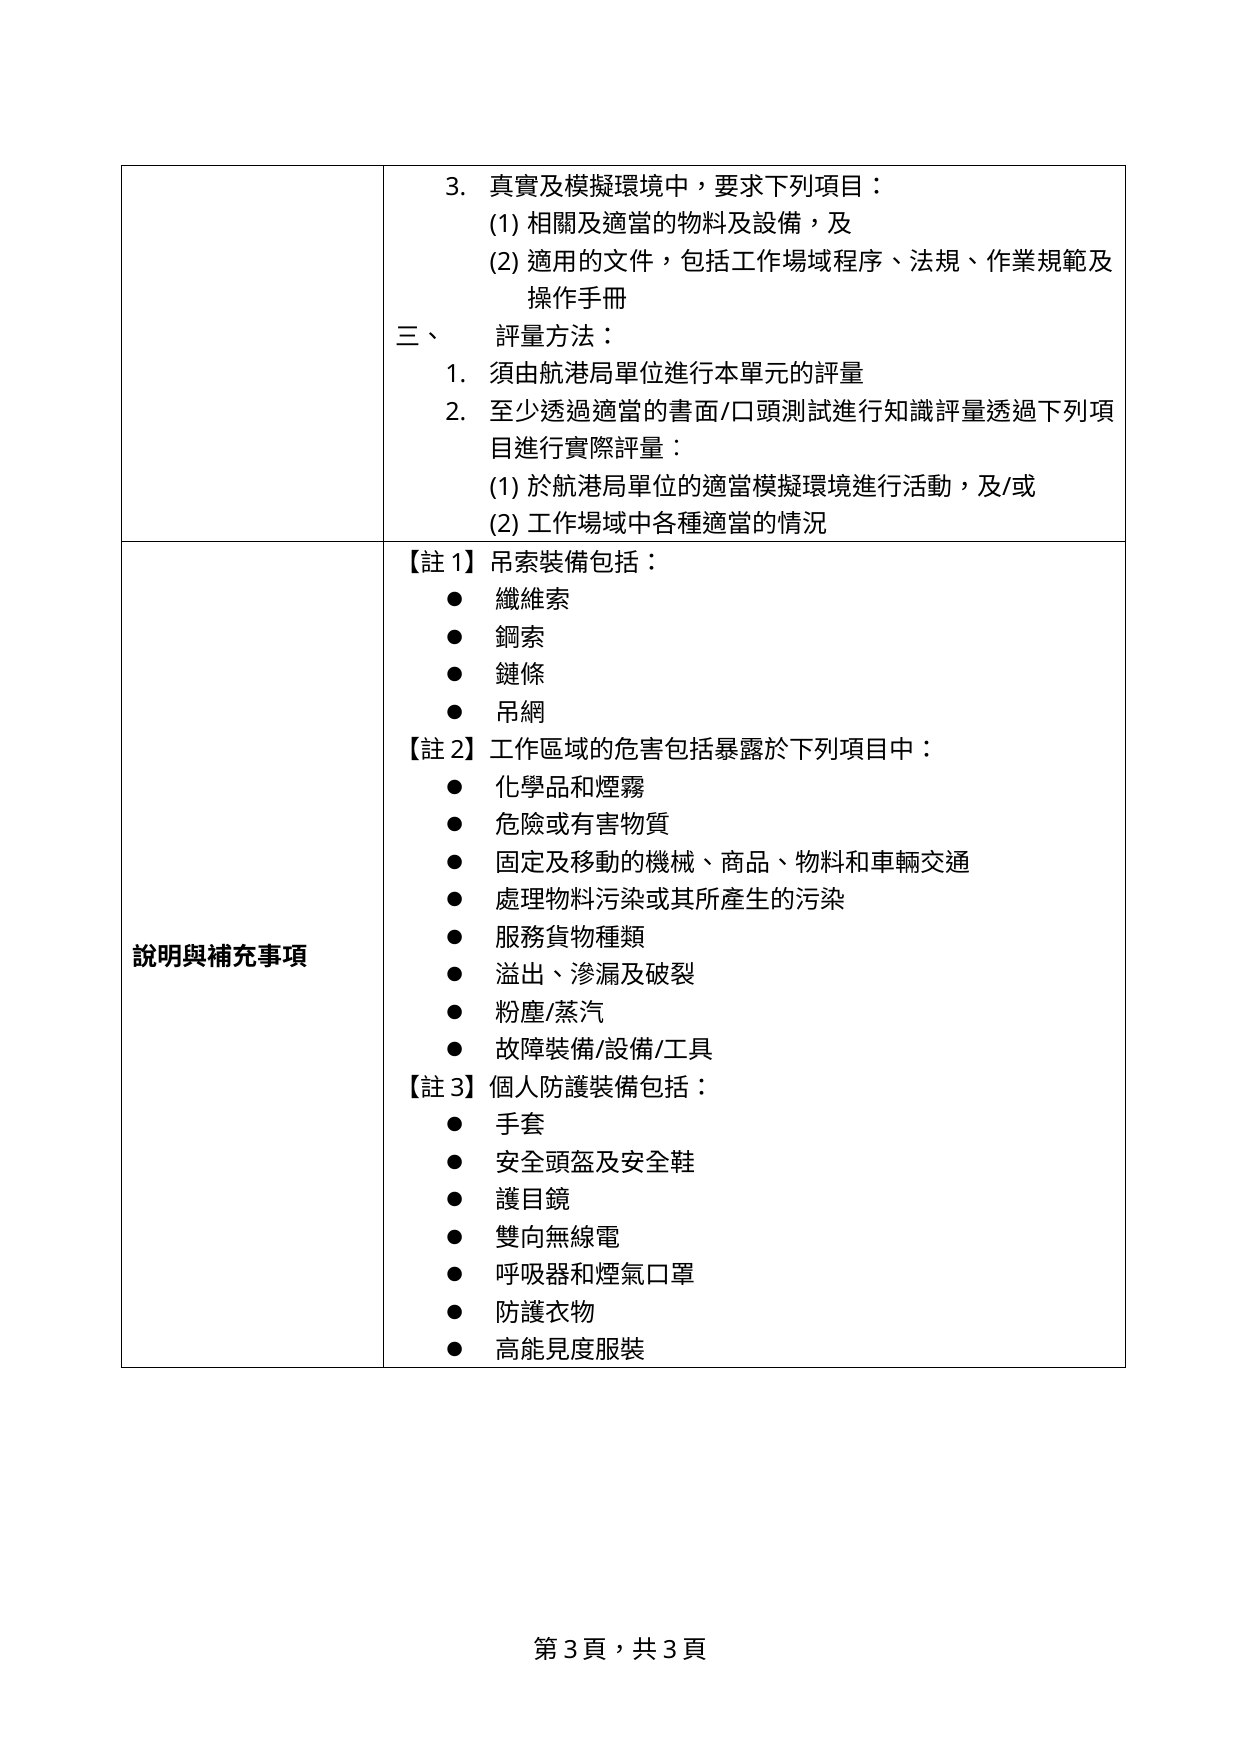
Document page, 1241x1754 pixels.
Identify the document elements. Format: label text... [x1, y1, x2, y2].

table_cell 說明與補充事項 [122, 542, 383, 1367]
table_cell [122, 166, 383, 541]
table_cell 評量之關鍵面向/能力證明之證據： 展示本單元要求的具備職能證據必須符合並滿足本單元的工作要素與績效指標所有要求，且包括展示下列項目的應用： 基礎知識和技能 相關的法規及工作場域程序 評量所需情境與特定資源： 在一系列情境及常時間條件下展示其績效 評量資源包括︰ 相關的實務、個案研究及/或其他模擬的實際作業及知識評量，及/或 各種工作場域的相關操作情況 真實及模擬環境中，要求下列項目： 相關及適當的物料及設備，及 適用的文件，包括工作場域程序、法規、作業規範及操作手冊 評量方法： 須由航港局單位進行本單元的評量 至少透過適當的書面/口頭測試進行知識評量透過下列項目進行實際評量︰ 於航港局單位的適當模擬環境進行活動，及/或 工作場域中各種適當的情況 [384, 166, 1125, 541]
table_cell 【註1】吊索裝備包括： 纖維索 鋼索 鏈條 吊網 【註2】工作區域的危害包括暴露於下列項目中： 化學品和煙霧 危險或有害物質 固定及移動的機械、商品、物料和車輛交通 處理物料污染或其所產生的污染 服務貨物種類 溢出、滲漏及破裂 粉塵/蒸汽 故障裝備/設備/工具 【註3】個人防護裝備包括： 手套 安全頭盔及安全鞋 護目鏡 雙向無線電 呼吸器和煙氣口罩 防護衣物 高能見度服裝 [384, 542, 1125, 1367]
